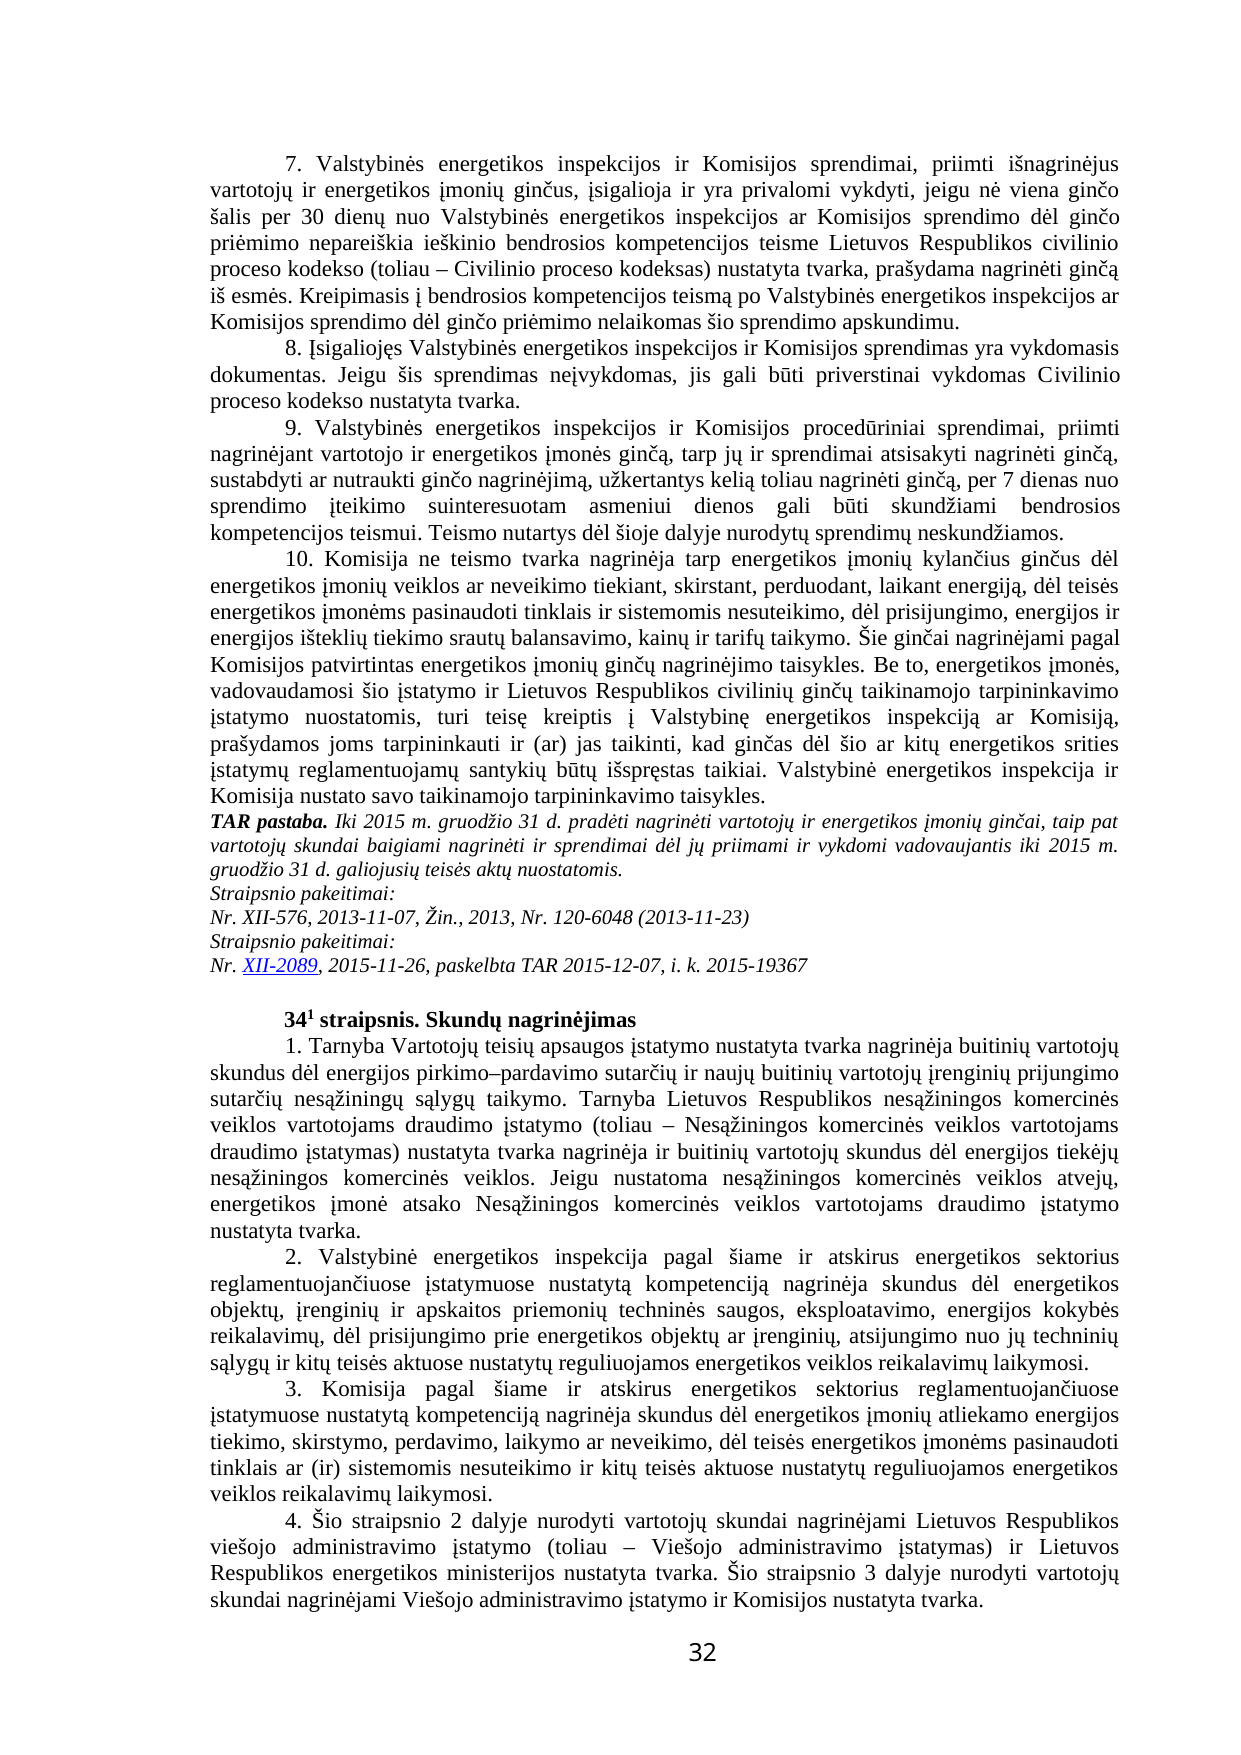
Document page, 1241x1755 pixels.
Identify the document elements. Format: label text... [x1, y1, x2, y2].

text 8. Įsigaliojęs Valstybinės energetikos inspekcijos ir Komisijos sprendimas yra vykdomasis dokumentas. Jeigu šis sprendimas neįvykdomas, jis gali būti priverstinai vykdomas Civilinio proceso kodekso nustatyta tvarka. [210, 334, 1120, 413]
text 2. Valstybinė energetikos inspekcija pagal šiame ir atskirus energetikos sektorius reglamentuojančiuose įstatymuose nustatytą kompetenciją nagrinėja skundus dėl energetikos objektų, įrenginių ir apskaitos priemonių techninės saugos, eksploatavimo, energijos kokybės reikalavimų, dėl prisijungimo prie energetikos objektų ar įrenginių, atsijungimo nuo jų techninių sąlygų ir kitų teisės aktuose nustatytų reguliuojamos energetikos veiklos reikalavimų laikymosi. [210, 1243, 1120, 1375]
text 3. Komisija pagal šiame ir atskirus energetikos sektorius reglamentuojančiuose įstatymuose nustatytą kompetenciją nagrinėja skundus dėl energetikos įmonių atliekamo energijos tiekimo, skirstymo, perdavimo, laikymo ar neveikimo, dėl teisės energetikos įmonėms pasinaudoti tinklais ar (ir) sistemomis nesuteikimo ir kitų teisės aktuose nustatytų reguliuojamos energetikos veiklos reikalavimų laikymosi. [210, 1375, 1120, 1507]
text Straipsnio pakeitimai: [210, 881, 1120, 905]
text Nr. XII-2089, 2015-11-26, paskelbta TAR 2015-12-07, i. k. 2015-19367 [210, 953, 1120, 977]
text 1. Tarnyba Vartotojų teisių apsaugos įstatymo nustatyta tvarka nagrinėja buitinių vartotojų skundus dėl energijos pirkimo–pardavimo sutarčių ir naujų buitinių vartotojų įrenginių prijungimo sutarčių nesąžiningų sąlygų taikymo. Tarnyba Lietuvos Respublikos nesąžiningos komercinės veiklos vartotojams draudimo įstatymo (toliau – Nesąžiningos komercinės veiklos vartotojams draudimo įstatymas) nustatyta tvarka nagrinėja ir buitinių vartotojų skundus dėl energijos tiekėjų nesąžiningos komercinės veiklos. Jeigu nustatoma nesąžiningos komercinės veiklos atvejų, energetikos įmonė atsako Nesąžiningos komercinės veiklos vartotojams draudimo įstatymo nustatyta tvarka. [210, 1032, 1120, 1243]
text 9. Valstybinės energetikos inspekcijos ir Komisijos procedūriniai sprendimai, priimti nagrinėjant vartotojo ir energetikos įmonės ginčą, tarp jų ir sprendimai atsisakyti nagrinėti ginčą, sustabdyti ar nutraukti ginčo nagrinėjimą, užkertantys kelią toliau nagrinėti ginčą, per 7 dienas nuo sprendimo įteikimo suinteresuotam asmeniui dienos gali būti skundžiami bendrosios kompetencijos teismui. Teismo nutartys dėl šioje dalyje nurodytų sprendimų neskundžiamos. [210, 413, 1120, 545]
text Nr. XII-576, 2013-11-07, Žin., 2013, Nr. 120-6048 (2013-11-23) [210, 905, 1120, 929]
text 4. Šio straipsnio 2 dalyje nurodyti vartotojų skundai nagrinėjami Lietuvos Respublikos viešojo administravimo įstatymo (toliau – Viešojo administravimo įstatymas) ir Lietuvos Respublikos energetikos ministerijos nustatyta tvarka. Šio straipsnio 3 dalyje nurodyti vartotojų skundai nagrinėjami Viešojo administravimo įstatymo ir Komisijos nustatyta tvarka. [210, 1507, 1120, 1612]
text TAR pastaba. Iki 2015 m. gruodžio 31 d. pradėti nagrinėti vartotojų ir energetikos įmonių ginčai, taip pat vartotojų skundai baigiami nagrinėti ir sprendimai dėl jų priimami ir vykdomi vadovaujantis iki 2015 m. gruodžio 31 d. galiojusių teisės aktų nuostatomis. [210, 809, 1120, 881]
text Straipsnio pakeitimai: [210, 929, 1120, 953]
text 341 straipsnis. Skundų nagrinėjimas [210, 1006, 1120, 1032]
text 7. Valstybinės energetikos inspekcijos ir Komisijos sprendimai, priimti išnagrinėjus vartotojų ir energetikos įmonių ginčus, įsigalioja ir yra privalomi vykdyti, jeigu nė viena ginčo šalis per 30 dienų nuo Valstybinės energetikos inspekcijos ar Komisijos sprendimo dėl ginčo priėmimo nepareiškia ieškinio bendrosios kompetencijos teisme Lietuvos Respublikos civilinio proceso kodekso (toliau – Civilinio proceso kodeksas) nustatyta tvarka, prašydama nagrinėti ginčą iš esmės. Kreipimasis į bendrosios kompetencijos teismą po Valstybinės energetikos inspekcijos ar Komisijos sprendimo dėl ginčo priėmimo nelaikomas šio sprendimo apskundimu. [210, 150, 1120, 334]
text 10. Komisija ne teismo tvarka nagrinėja tarp energetikos įmonių kylančius ginčus dėl energetikos įmonių veiklos ar neveikimo tiekiant, skirstant, perduodant, laikant energiją, dėl teisės energetikos įmonėms pasinaudoti tinklais ir sistemomis nesuteikimo, dėl prisijungimo, energijos ir energijos išteklių tiekimo srautų balansavimo, kainų ir tarifų taikymo. Šie ginčai nagrinėjami pagal Komisijos patvirtintas energetikos įmonių ginčų nagrinėjimo taisykles. Be to, energetikos įmonės, vadovaudamosi šio įstatymo ir Lietuvos Respublikos civilinių ginčų taikinamojo tarpininkavimo įstatymo nuostatomis, turi teisę kreiptis į Valstybinę energetikos inspekciją ar Komisiją, prašydamos joms tarpininkauti ir (ar) jas taikinti, kad ginčas dėl šio ar kitų energetikos srities įstatymų reglamentuojamų santykių būtų išspręstas taikiai. Valstybinė energetikos inspekcija ir Komisija nustato savo taikinamojo tarpininkavimo taisykles. [210, 545, 1120, 809]
